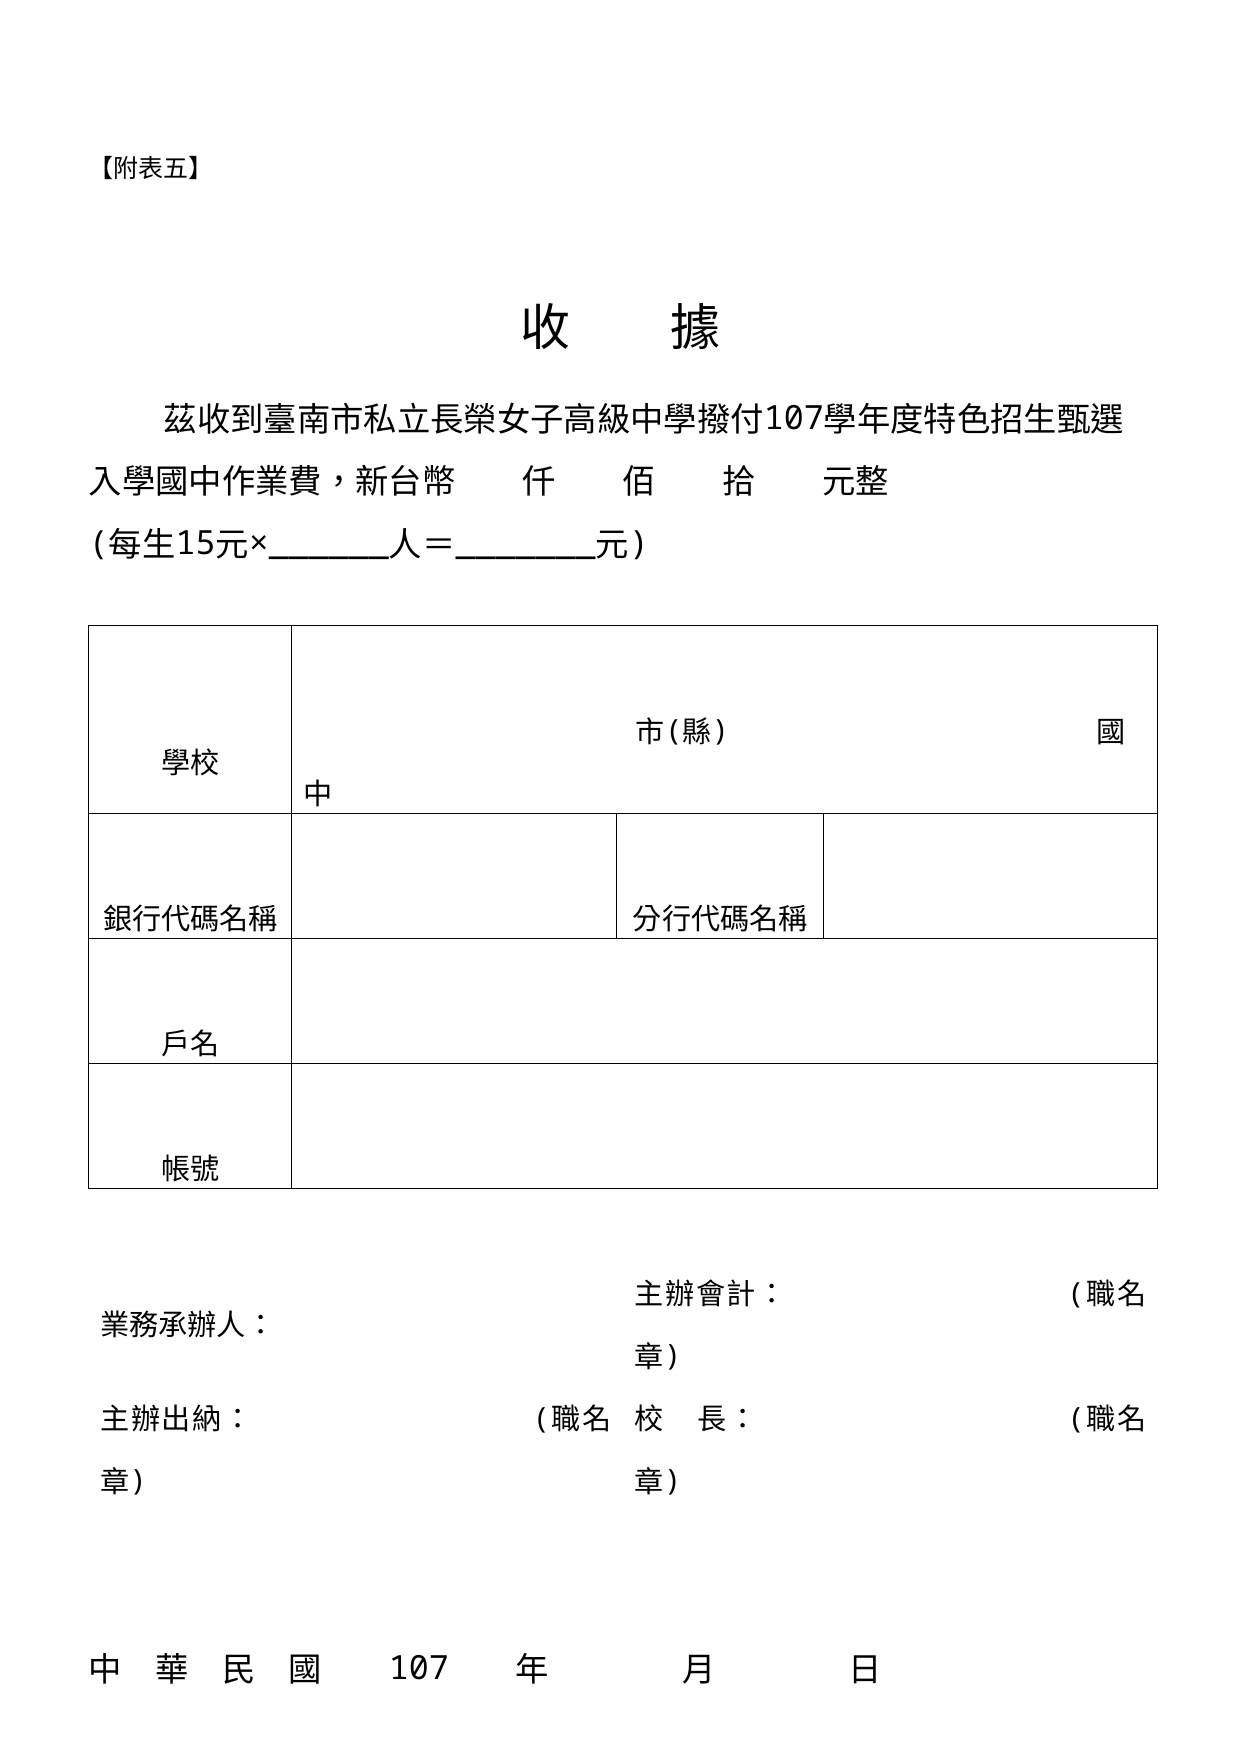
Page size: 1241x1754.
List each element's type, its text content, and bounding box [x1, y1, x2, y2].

table_cell 業務承辦人： [89, 1189, 623, 1375]
table_cell 主辦會計： (職名章) [623, 1189, 1157, 1375]
table_header 學校 [89, 626, 291, 813]
table_cell 分行代碼名稱 [617, 814, 823, 938]
text (每生15元×______人＝_______元) [89, 500, 1152, 563]
table_header 市(縣) 國中 [292, 626, 1157, 813]
table_cell 戶名 [89, 939, 291, 1063]
table_cell 銀行代碼名稱 [89, 814, 291, 938]
table_cell 主辦出納： (職名章) [89, 1375, 623, 1500]
text 茲收到臺南市私立長榮女子高級中學撥付107學年度特色招生甄選入學國中作業費，新台幣 仟 佰 拾 元整 [89, 375, 1152, 500]
table_cell [292, 1064, 1157, 1188]
table_cell 帳號 [89, 1064, 291, 1188]
text 【附表五】 [89, 125, 1152, 188]
table_cell [292, 939, 1157, 1063]
text 中 華 民 國 107 年 月 日 [89, 1625, 1152, 1688]
table_cell [292, 814, 616, 938]
table_cell 校 長： (職名章) [623, 1375, 1157, 1500]
text 收 據 [89, 250, 1152, 375]
table_cell [824, 814, 1157, 938]
